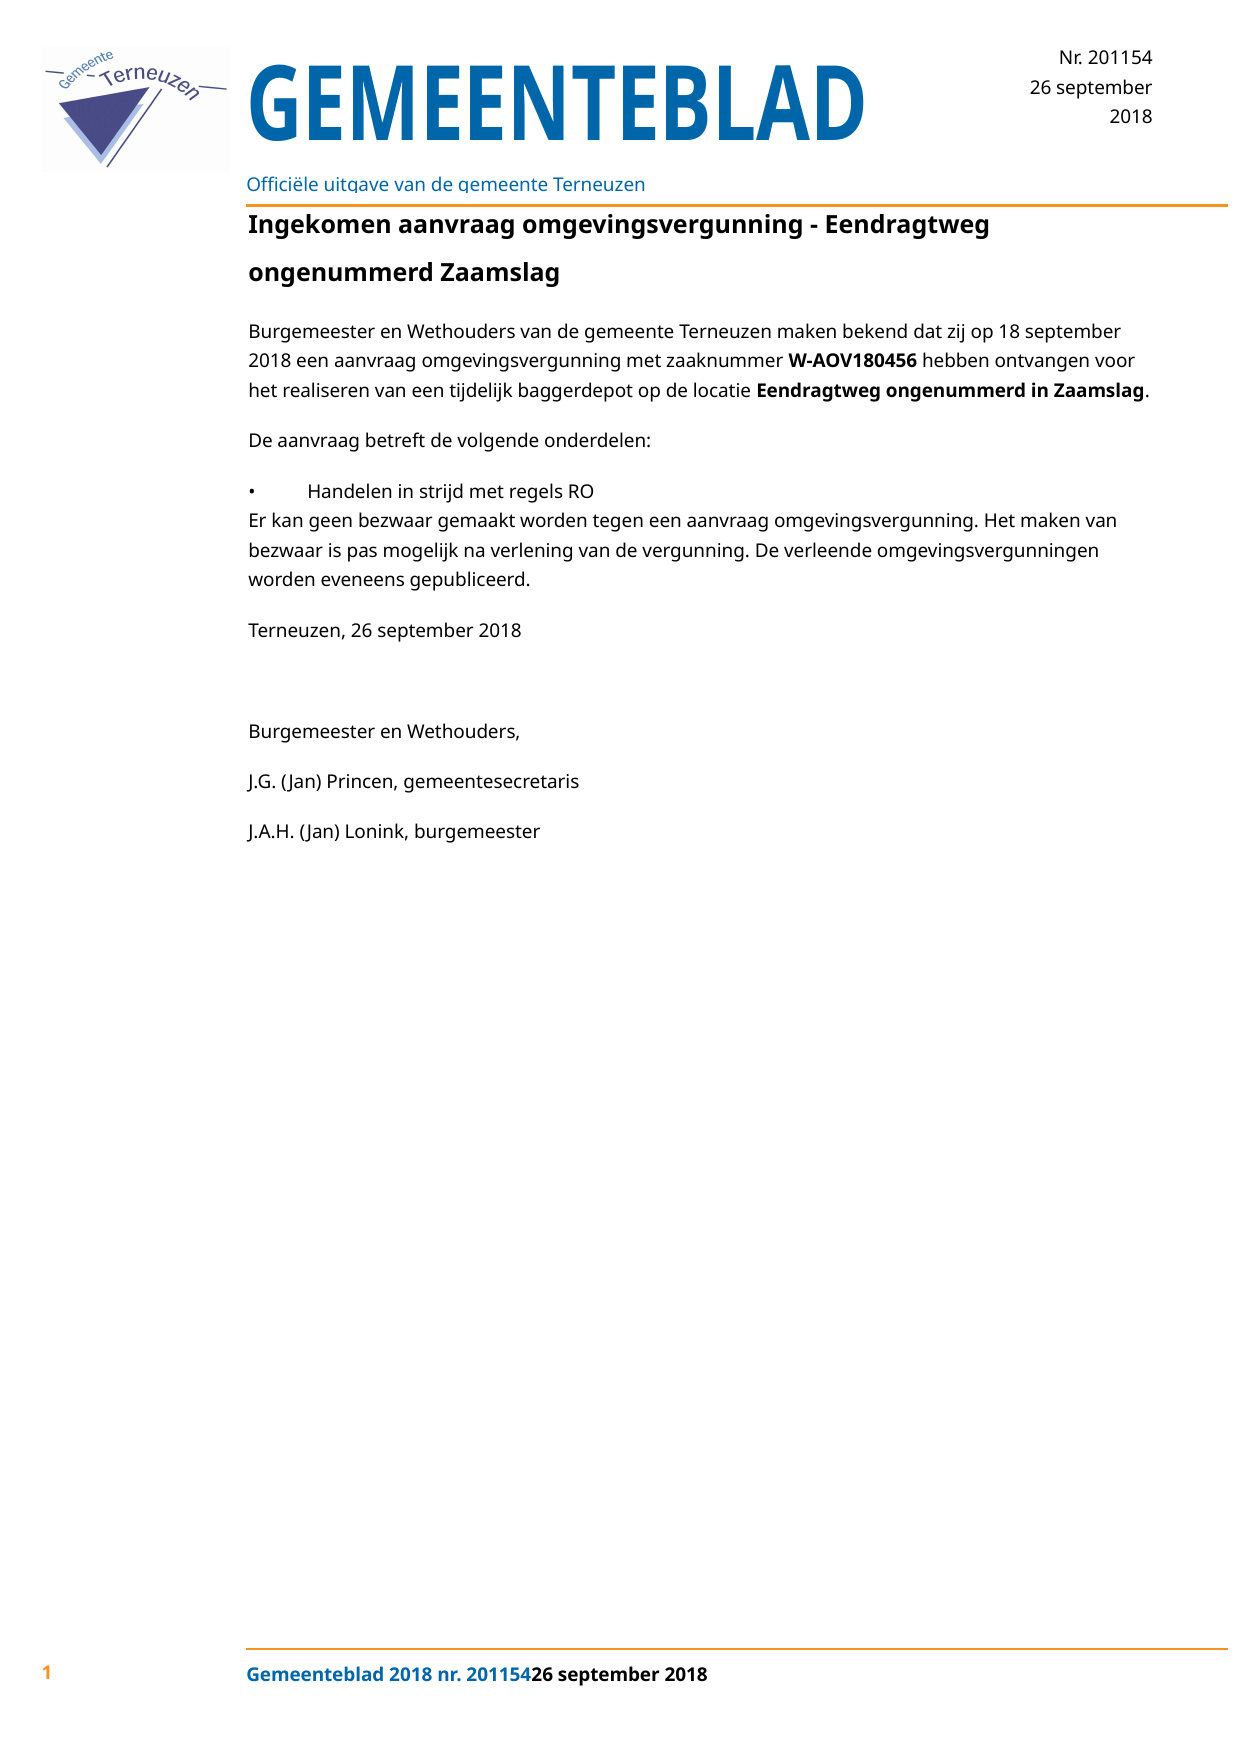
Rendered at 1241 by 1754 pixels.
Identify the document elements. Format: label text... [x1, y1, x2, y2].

picture [41, 47, 231, 172]
text J.A.H. (Jan) Lonink, burgemeester [248, 819, 1152, 844]
list Handelen in strijd met regels RO [248, 478, 1152, 504]
text Burgemeester en Wethouders van de gemeente Terneuzen maken bekend dat zij op 18 september 2018 een aanvraag omgevingsvergunning met zaaknummer W-AOV180456 hebben ontvangen voor het realiseren van een tijdelijk baggerdepot op de locatie Eendragtweg ongenummerd in Zaamslag. [248, 318, 1152, 403]
text Er kan geen bezwaar gemaakt worden tegen een aanvraag omgevingsvergunning. Het maken van bezwaar is pas mogelijk na verlening van de vergunning. De verleende omgevingsvergunningen worden eveneens gepubliceerd. [248, 507, 1152, 592]
text Burgemeester en Wethouders, [248, 718, 1152, 744]
text Terneuzen, 26 september 2018 [248, 617, 1152, 643]
text De aanvraag betreft de volgende onderdelen: [248, 427, 1152, 453]
text J.G. (Jan) Princen, gemeentesecretaris [248, 768, 1152, 794]
text Ingekomen aanvraag omgevingsvergunning - Eendragtweg ongenummerd Zaamslag [248, 207, 1152, 288]
